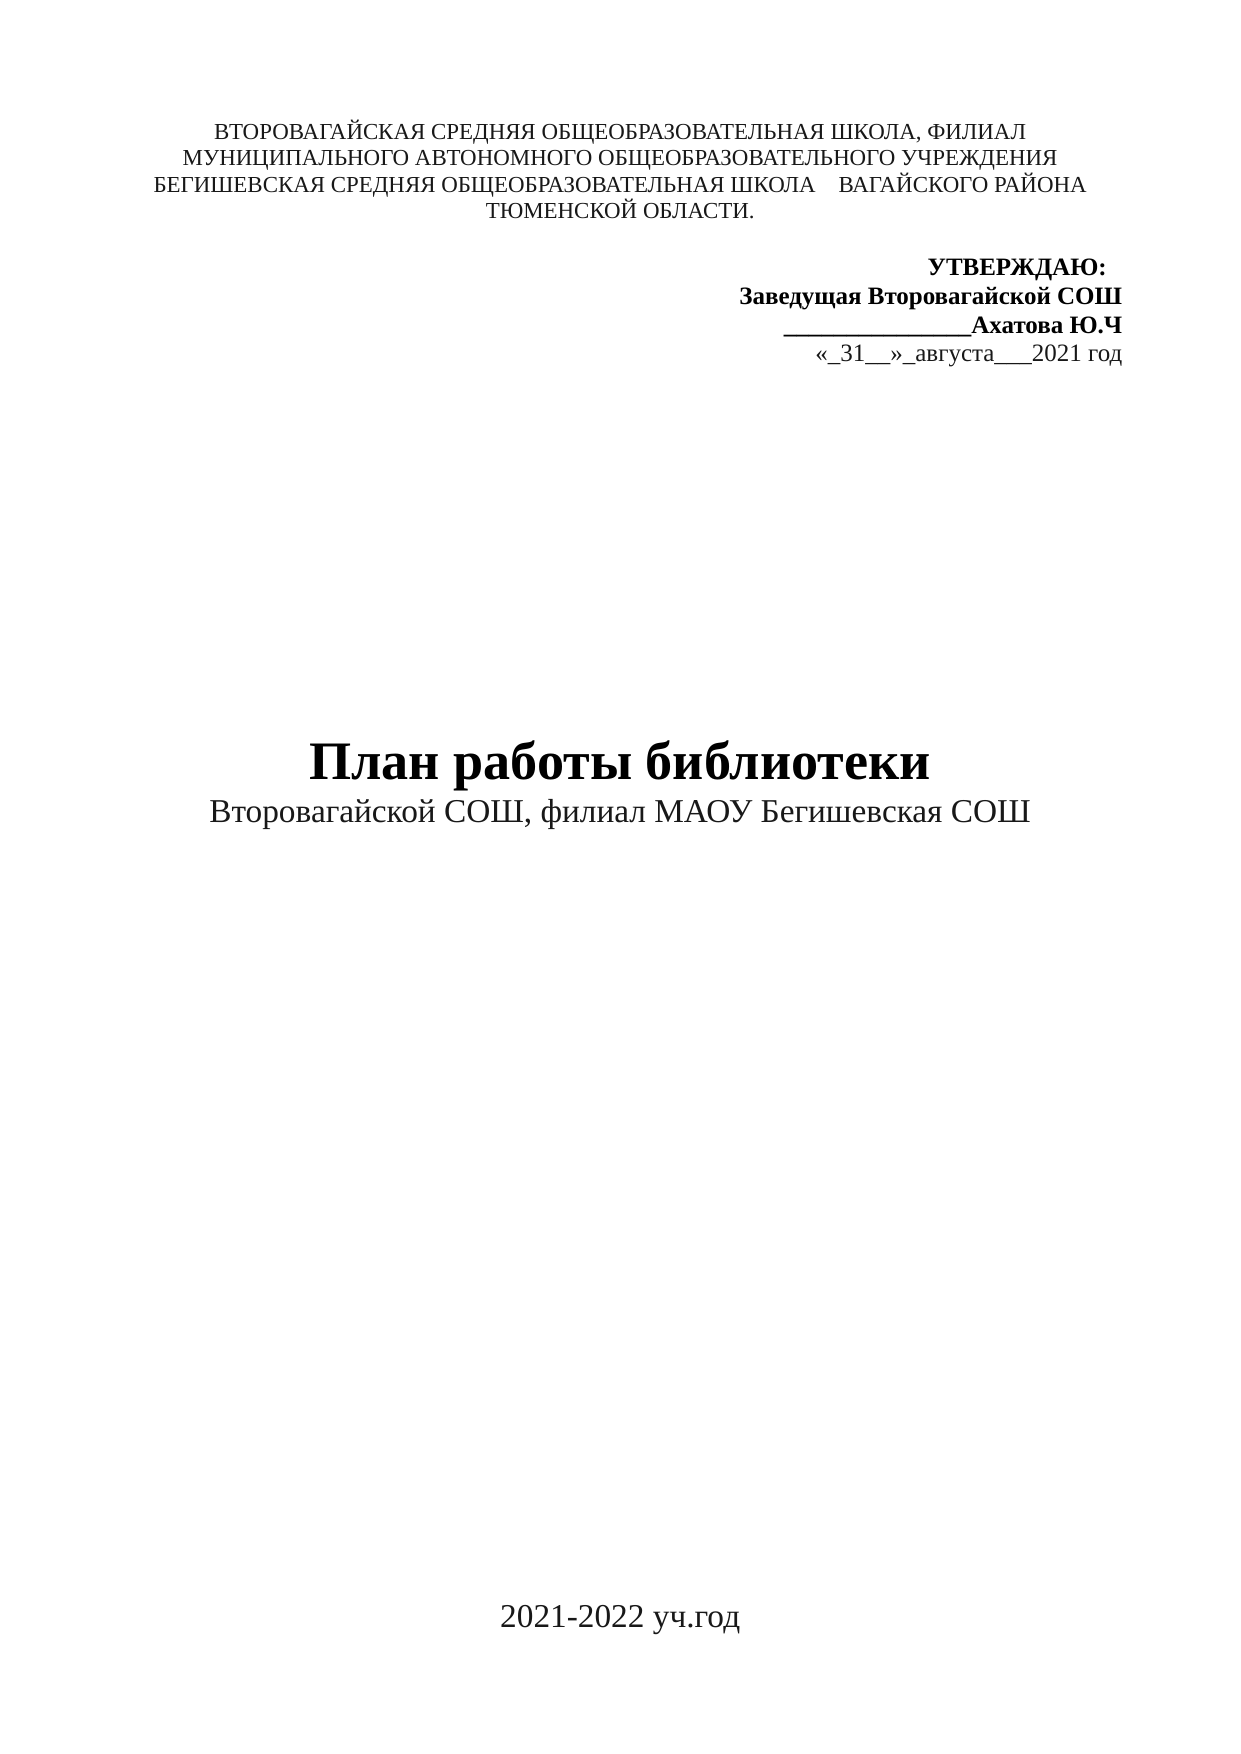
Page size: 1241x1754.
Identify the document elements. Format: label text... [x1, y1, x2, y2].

text УТВЕРЖДАЮ: [118, 252, 1122, 281]
text 2021-2022 уч.год [118, 1596, 1122, 1635]
text Заведущая Второвагайской СОШ [118, 281, 1122, 310]
text ВТОРОВАГАЙСКАЯ СРЕДНЯЯ ОБЩЕОБРАЗОВАТЕЛЬНАЯ ШКОЛА, ФИЛИАЛ МУНИЦИПАЛЬНОГО АВТОНОМНОГО ОБЩЕОБРАЗОВАТЕЛЬНОГО УЧРЕЖДЕНИЯ БЕГИШЕВСКАЯ СРЕДНЯЯ ОБЩЕОБРАЗОВАТЕЛЬНАЯ ШКОЛА ВАГАЙСКОГО РАЙОНА ТЮМЕНСКОЙ ОБЛАСТИ. [118, 118, 1122, 223]
text «_31__»_августа___2021 год [118, 338, 1122, 367]
text План работы библиотеки [118, 729, 1122, 791]
text Второвагайской СОШ, филиал МАОУ Бегишевская СОШ [118, 791, 1122, 830]
text _______________Ахатова Ю.Ч [118, 310, 1122, 338]
